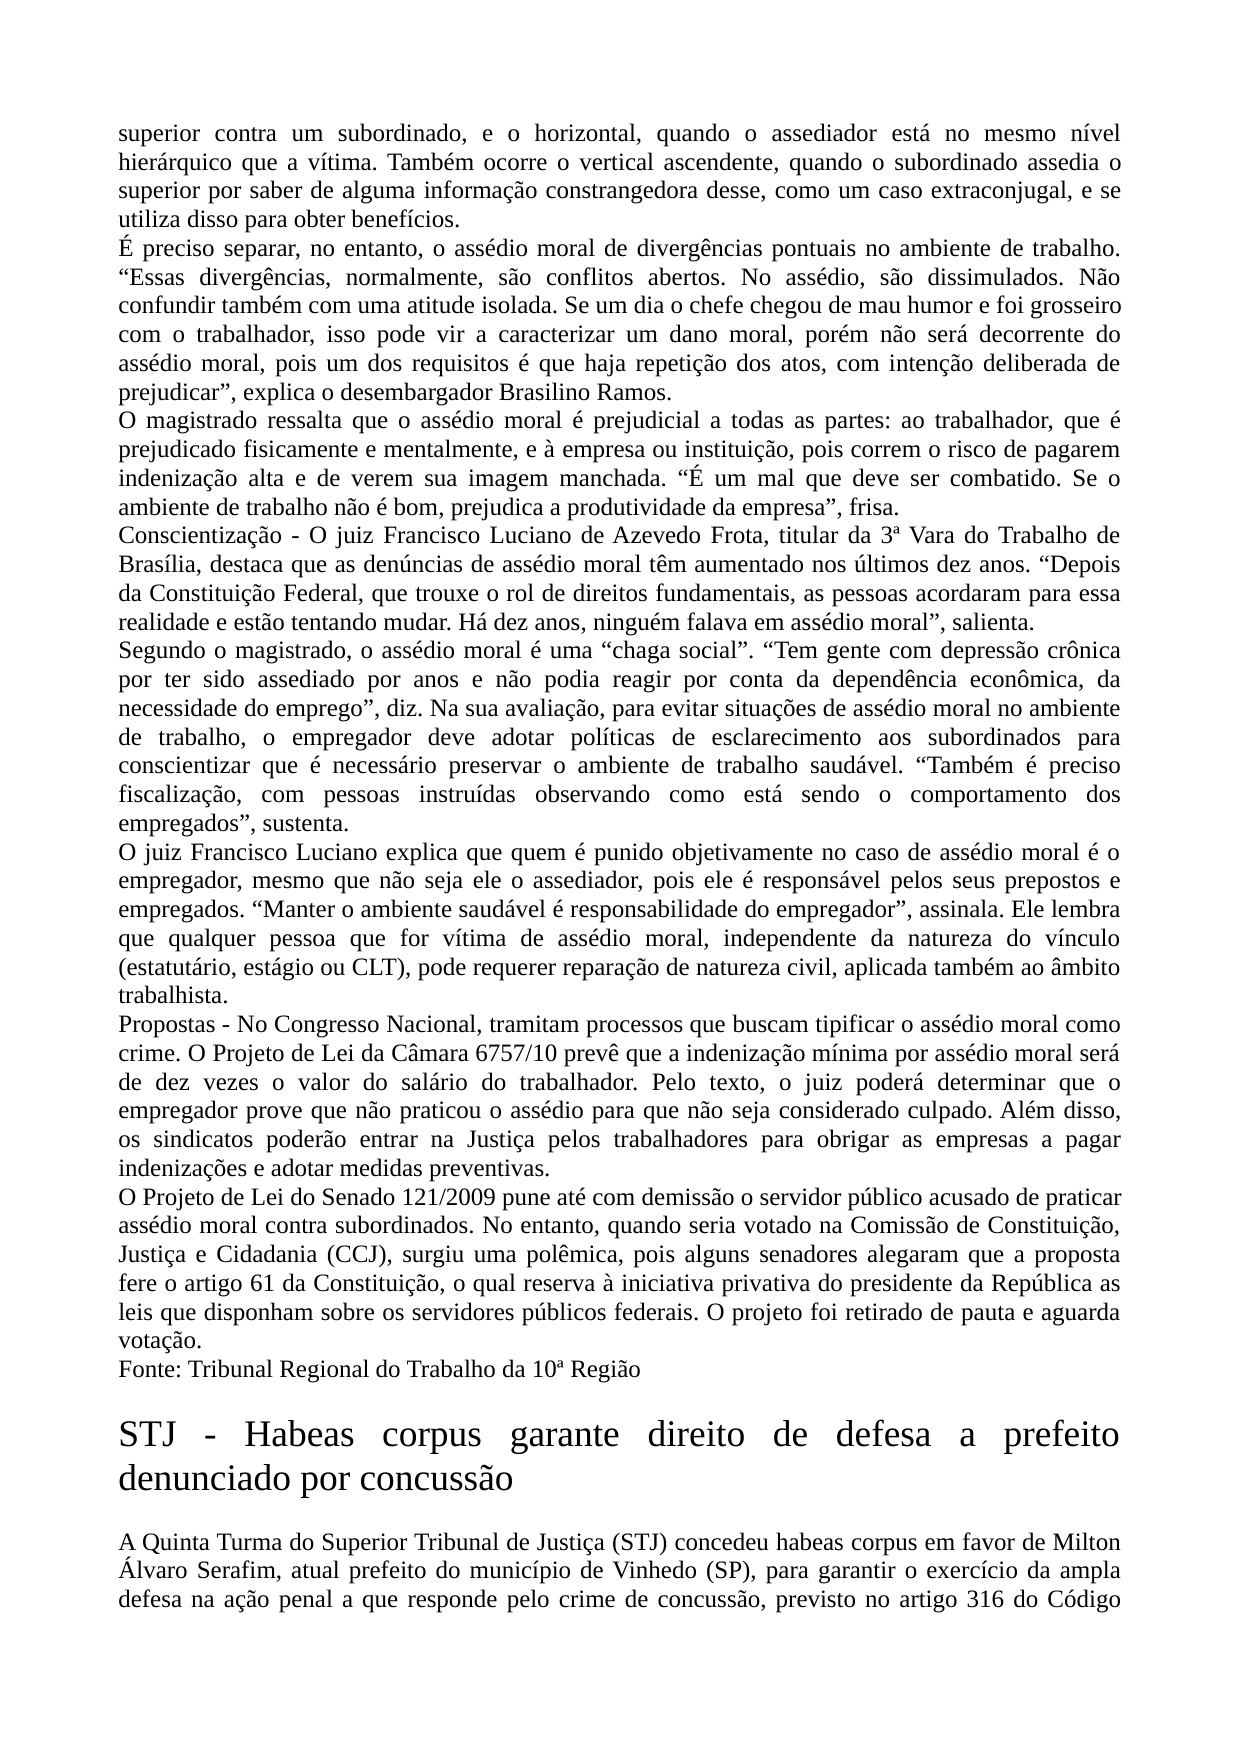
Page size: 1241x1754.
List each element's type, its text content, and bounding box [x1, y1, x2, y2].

text Fonte: Tribunal Regional do Trabalho da 10ª Região [118, 1354, 1122, 1383]
text STJ - Habeas corpus garante direito de defesa a prefeito denunciado por concussão [118, 1412, 1122, 1498]
text A Quinta Turma do Superior Tribunal de Justiça (STJ) concedeu habeas corpus em favor de Milton Álvaro Serafim, atual prefeito do município de Vinhedo (SP), para garantir o exercício da ampla defesa na ação penal a que responde pelo crime de concussão, previsto no artigo 316 do Código [118, 1527, 1122, 1613]
text Propostas - No Congresso Nacional, tramitam processos que buscam tipificar o assédio moral como crime. O Projeto de Lei da Câmara 6757/10 prevê que a indenização mínima por assédio moral será de dez vezes o valor do salário do trabalhador. Pelo texto, o juiz poderá determinar que o empregador prove que não praticou o assédio para que não seja considerado culpado. Além disso, os sindicatos poderão entrar na Justiça pelos trabalhadores para obrigar as empresas a pagar indenizações e adotar medidas preventivas. [118, 1009, 1122, 1182]
text O Projeto de Lei do Senado 121/2009 pune até com demissão o servidor público acusado de praticar assédio moral contra subordinados. No entanto, quando seria votado na Comissão de Constituição, Justiça e Cidadania (CCJ), surgiu uma polêmica, pois alguns senadores alegaram que a proposta fere o artigo 61 da Constituição, o qual reserva à iniciativa privativa do presidente da República as leis que disponham sobre os servidores públicos federais. O projeto foi retirado de pauta e aguarda votação. [118, 1182, 1122, 1354]
text O juiz Francisco Luciano explica que quem é punido objetivamente no caso de assédio moral é o empregador, mesmo que não seja ele o assediador, pois ele é responsável pelos seus prepostos e empregados. “Manter o ambiente saudável é responsabilidade do empregador”, assinala. Ele lembra que qualquer pessoa que for vítima de assédio moral, independente da natureza do vínculo (estatutário, estágio ou CLT), pode requerer reparação de natureza civil, aplicada também ao âmbito trabalhista. [118, 837, 1122, 1009]
text Conscientização - O juiz Francisco Luciano de Azevedo Frota, titular da 3ª Vara do Trabalho de Brasília, destaca que as denúncias de assédio moral têm aumentado nos últimos dez anos. “Depois da Constituição Federal, que trouxe o rol de direitos fundamentais, as pessoas acordaram para essa realidade e estão tentando mudar. Há dez anos, ninguém falava em assédio moral”, salienta. [118, 521, 1122, 636]
text superior contra um subordinado, e o horizontal, quando o assediador está no mesmo nível hierárquico que a vítima. Também ocorre o vertical ascendente, quando o subordinado assedia o superior por saber de alguma informação constrangedora desse, como um caso extraconjugal, e se utiliza disso para obter benefícios. [118, 118, 1122, 233]
text O magistrado ressalta que o assédio moral é prejudicial a todas as partes: ao trabalhador, que é prejudicado fisicamente e mentalmente, e à empresa ou instituição, pois correm o risco de pagarem indenização alta e de verem sua imagem manchada. “É um mal que deve ser combatido. Se o ambiente de trabalho não é bom, prejudica a produtividade da empresa”, frisa. [118, 406, 1122, 521]
text Segundo o magistrado, o assédio moral é uma “chaga social”. “Tem gente com depressão crônica por ter sido assediado por anos e não podia reagir por conta da dependência econômica, da necessidade do emprego”, diz. Na sua avaliação, para evitar situações de assédio moral no ambiente de trabalho, o empregador deve adotar políticas de esclarecimento aos subordinados para conscientizar que é necessário preservar o ambiente de trabalho saudável. “Também é preciso fiscalização, com pessoas instruídas observando como está sendo o comportamento dos empregados”, sustenta. [118, 636, 1122, 837]
text É preciso separar, no entanto, o assédio moral de divergências pontuais no ambiente de trabalho. “Essas divergências, normalmente, são conflitos abertos. No assédio, são dissimulados. Não confundir também com uma atitude isolada. Se um dia o chefe chegou de mau humor e foi grosseiro com o trabalhador, isso pode vir a caracterizar um dano moral, porém não será decorrente do assédio moral, pois um dos requisitos é que haja repetição dos atos, com intenção deliberada de prejudicar”, explica o desembargador Brasilino Ramos. [118, 233, 1122, 406]
